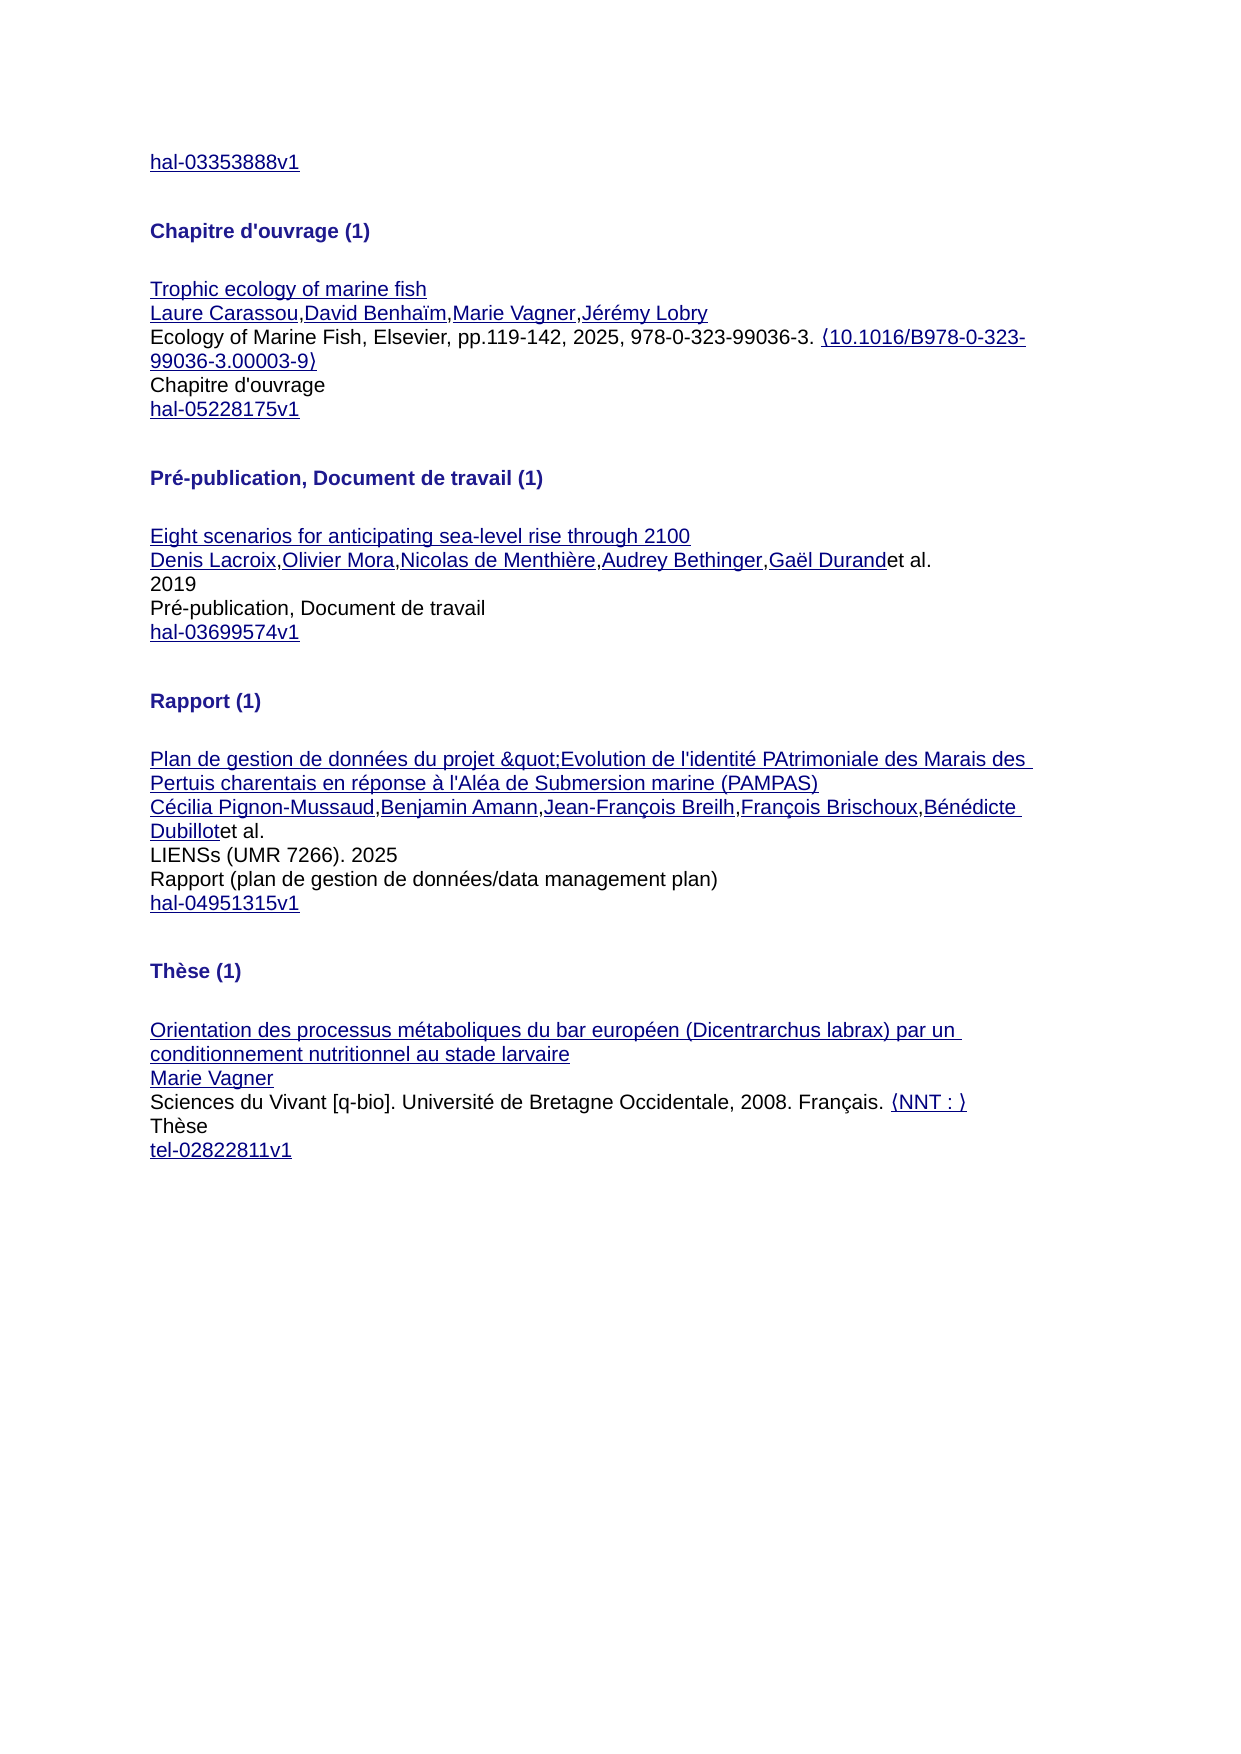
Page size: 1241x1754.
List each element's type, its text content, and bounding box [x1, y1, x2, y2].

table_header Plan de gestion de données du projet &quot;Evolution de l'identité PAtrimoniale des Marais des Pertuis charentais en réponse à l'Aléa de Submersion marine (PAMPAS) Cécilia Pignon-Mussaud,Benjamin Amann,Jean-François Breilh,François Brischoux,Bénédicte Dubillotet al. LIENSs (UMR 7266). 2025 Rapport (plan de gestion de données/data management plan) hal-04951315v1 [150, 747, 1090, 914]
subtitle Chapitre d'ouvrage (1) [150, 219, 1090, 243]
subtitle Thèse (1) [150, 959, 1090, 983]
table_header Eight scenarios for anticipating sea-level rise through 2100 Denis Lacroix,Olivier Mora,Nicolas de Menthière,Audrey Bethinger,Gaël Durandet al. 2019 Pré-publication, Document de travail hal-03699574v1 [150, 524, 1090, 644]
subtitle Pré-publication, Document de travail (1) [150, 466, 1090, 489]
table_header Orientation des processus métaboliques du bar européen (Dicentrarchus labrax) par un conditionnement nutritionnel au stade larvaire Marie Vagner Sciences du Vivant [q-bio]. Université de Bretagne Occidentale, 2008. Français. ⟨NNT : ⟩ Thèse tel-02822811v1 [150, 1018, 1090, 1161]
table_cell hal-03353888v1 [150, 150, 1090, 174]
table_header Trophic ecology of marine fish Laure Carassou,David Benhaïm,Marie Vagner,Jérémy Lobry Ecology of Marine Fish, Elsevier, pp.119-142, 2025, 978-0-323-99036-3. ⟨10.1016/B978-0-323-99036-3.00003-9⟩ Chapitre d'ouvrage hal-05228175v1 [150, 277, 1090, 421]
subtitle Rapport (1) [150, 688, 1090, 712]
